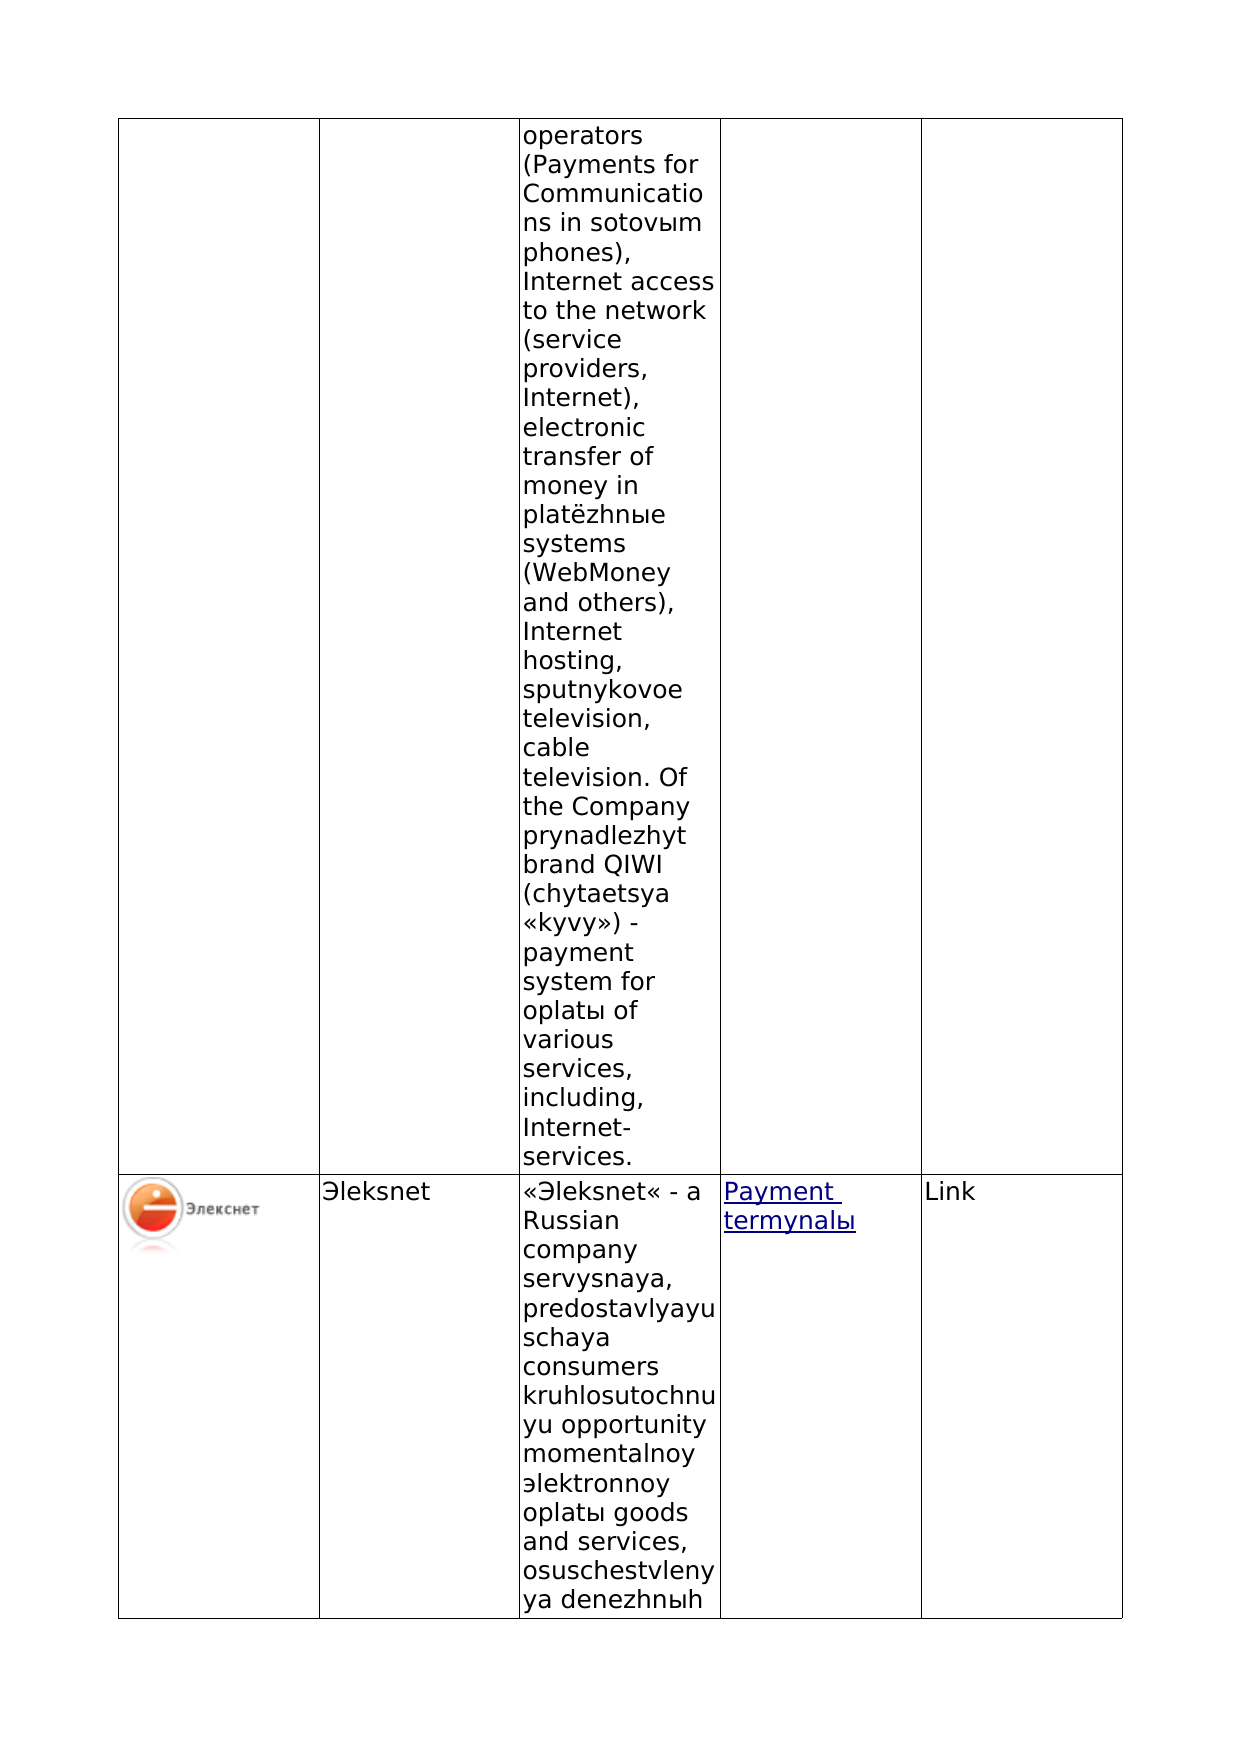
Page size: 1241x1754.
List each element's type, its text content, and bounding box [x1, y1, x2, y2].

picture [121, 1177, 262, 1254]
table_cell operators (Payments for Communications in sotovыm phones), Internet access to the network (service providers, Internet), electronic transfer of money in platёzhnыe systems (WebMoney and others), Internet hosting, sputnykovoe television, cable television. Of the Company prynadlezhyt brand QIWI (chytaetsya «kyvy») - payment system for oplatы of various services, including, Internet-services. [520, 119, 720, 1174]
table_cell [119, 119, 319, 1174]
table_cell [119, 1175, 319, 1617]
table_cell Эleksnet [320, 1175, 519, 1617]
table_cell «Эleksnet« - a Russian company servysnaya, predostavlyayuschaya consumers kruhlosutochnuyu opportunity momentalnoy эlektronnoy oplatы goods and services, osuschestvlenyya denezhnыh [520, 1175, 720, 1617]
table_cell [922, 119, 1122, 1174]
table_cell [320, 119, 519, 1174]
table_cell Payment termynalы [721, 1175, 921, 1617]
table_cell Link [922, 1175, 1122, 1617]
table_cell [721, 119, 921, 1174]
